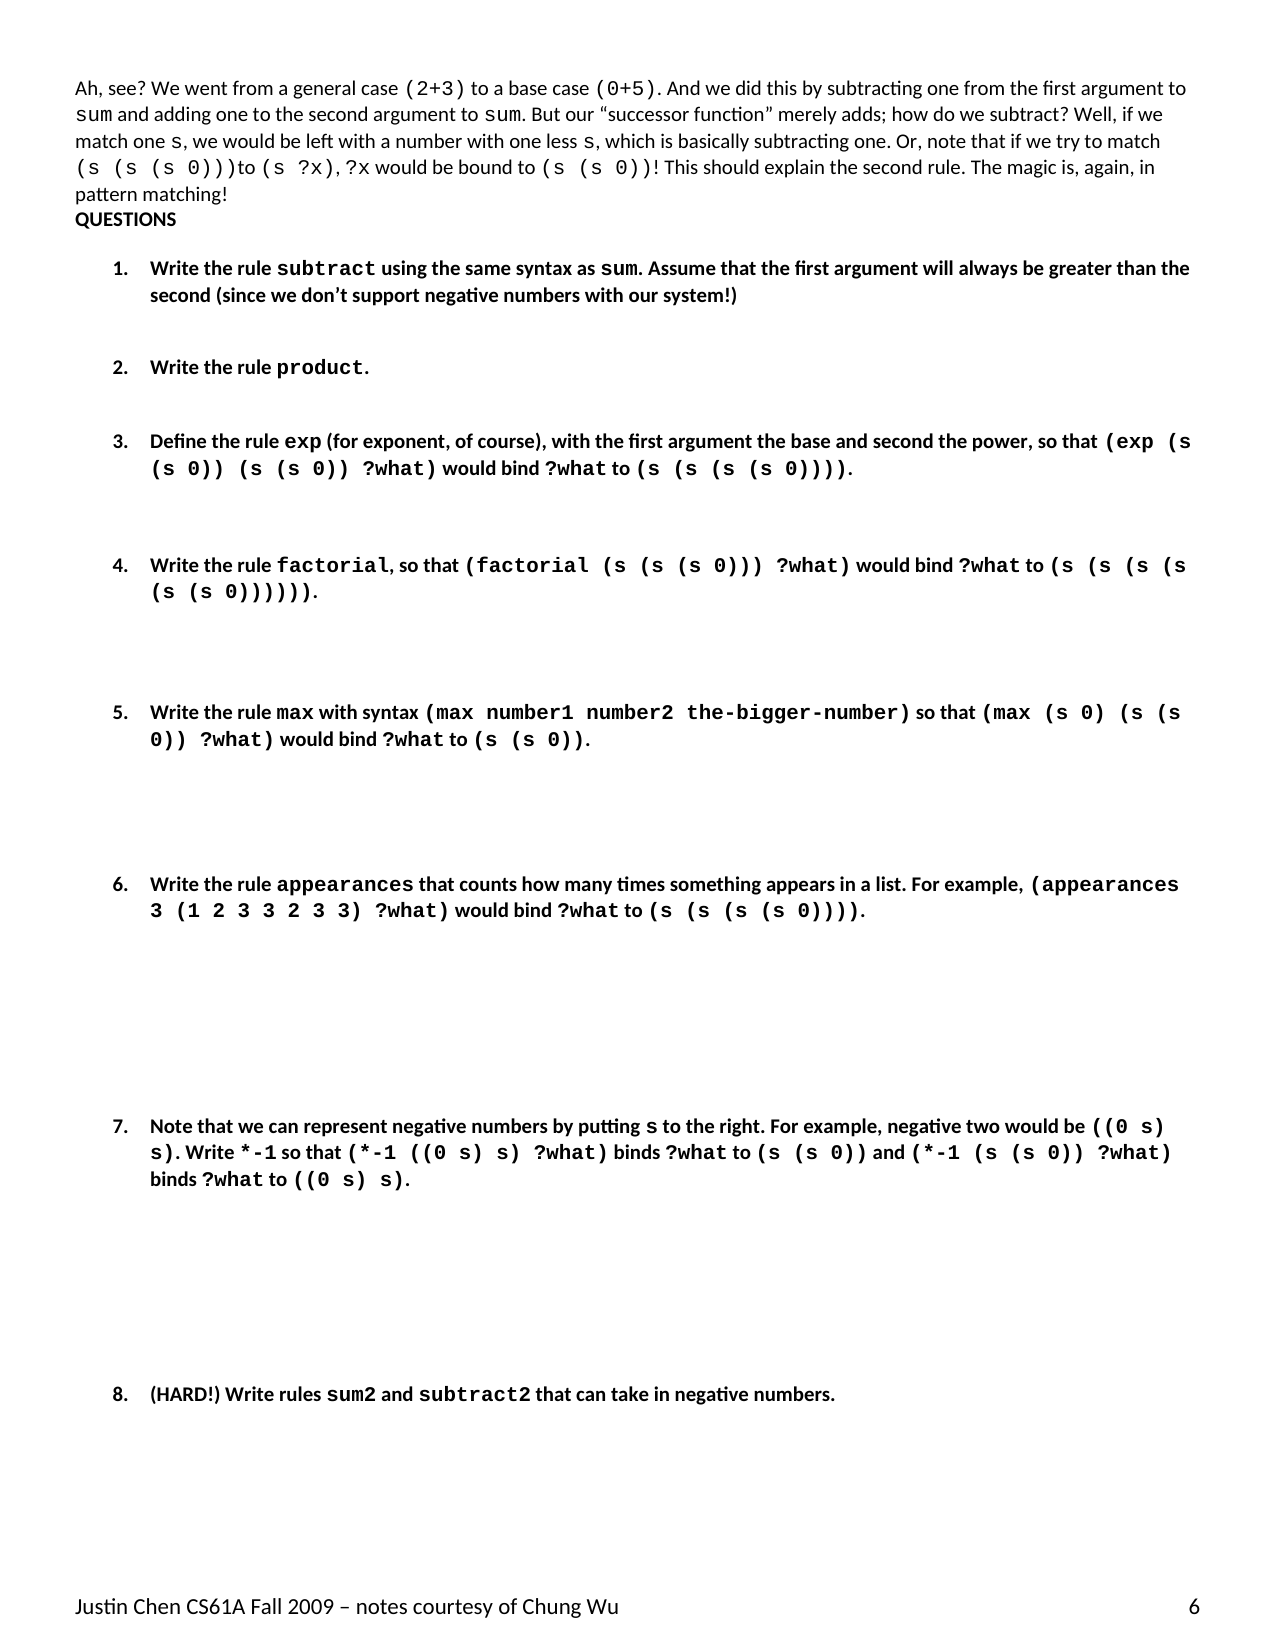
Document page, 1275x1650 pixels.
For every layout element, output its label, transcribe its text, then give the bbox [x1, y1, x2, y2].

text QUESTIONS [75, 206, 1200, 232]
list Define the rule exp (for exponent, of course), with the first argument the base and second the power, so that (exp (s (s 0)) (s (s 0)) ?what) would bind ?what to (s (s (s (s 0)))). [112, 428, 1200, 481]
list Write the rule max with syntax (max number1 number2 the-bigger-number) so that (max (s 0) (s (s 0)) ?what) would bind ?what to (s (s 0)). [112, 699, 1200, 752]
list (HARD!) Write rules sum2 and subtract2 that can take in negative numbers. [112, 1381, 1200, 1408]
list Write the rule factorial, so that (factorial (s (s (s 0))) ?what) would bind ?what to (s (s (s (s (s (s 0)))))). [112, 552, 1200, 605]
text Ah, see? We went from a general case (2+3) to a base case (0+5). And we did this by subtracting one from the first argument to sum and adding one to the second argument to sum. But our “successor function” merely adds; how do we subtract? Well, if we match one s, we would be left with a number with one less s, which is basically subtracting one. Or, note that if we try to match [75, 75, 1200, 154]
list Write the rule appearances that counts how many times something appears in a list. For example, (appearances 3 (1 2 3 3 2 3 3) ?what) would bind ?what to (s (s (s (s 0)))). [112, 871, 1200, 924]
list Write the rule product. [112, 354, 1200, 381]
list Write the rule subtract using the same syntax as sum. Assume that the first argument will always be greater than the second (since we don’t support negative numbers with our system!) [112, 255, 1200, 307]
text (s (s (s 0)))to (s ?x), ?x would be bound to (s (s 0))! This should explain the second rule. The magic is, again, in pattern matching! [75, 154, 1200, 206]
list Note that we can represent negative numbers by putting s to the right. For example, negative two would be ((0 s) s). Write *-1 so that (*-1 ((0 s) s) ?what) binds ?what to (s (s 0)) and (*-1 (s (s 0)) ?what) binds ?what to ((0 s) s). [112, 1113, 1200, 1192]
